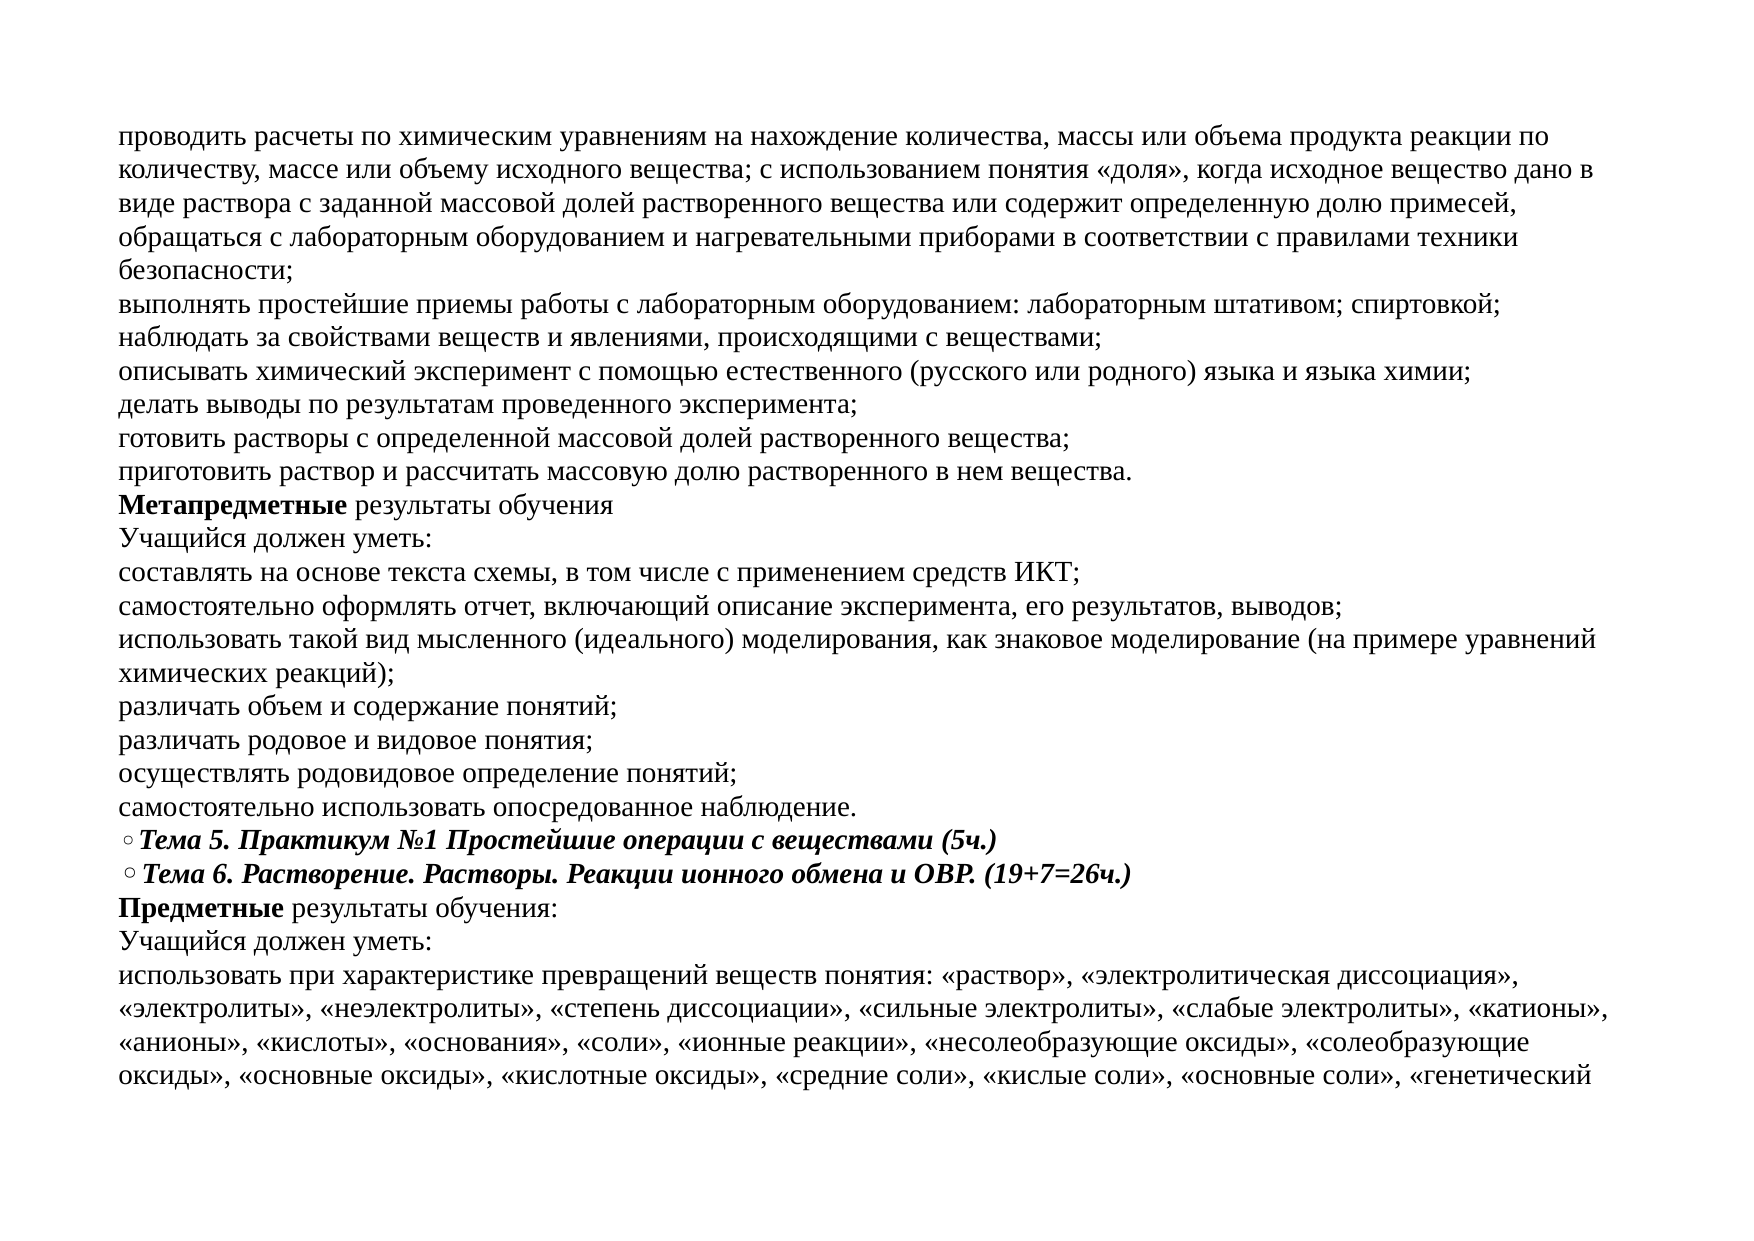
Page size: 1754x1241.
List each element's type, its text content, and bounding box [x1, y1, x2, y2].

text описывать химический эксперимент с помощью естественного (русского или родного) языка и языка химии; [118, 353, 1636, 386]
text Метапредметные результаты обучения [118, 487, 1636, 521]
text составлять на основе текста схемы, в том числе с применением средств ИКТ; [118, 554, 1636, 588]
text выполнять простейшие приемы работы с лабораторным оборудованием: лабораторным штативом; спиртовкой; [118, 286, 1636, 319]
text самостоятельно использовать опосредованное наблюдение. [118, 789, 1636, 822]
text осуществлять родовидовое определение понятий; [118, 755, 1636, 789]
text Предметные результаты обучения: [118, 890, 1636, 923]
text делать выводы по результатам проведенного эксперимента; [118, 386, 1636, 420]
text готовить растворы с определенной массовой долей растворенного вещества; [118, 420, 1636, 453]
text использовать такой вид мысленного (идеального) моделирования, как знаковое моделирование (на примере уравнений химических реакций); [118, 621, 1636, 688]
list Тема 6. Растворение. Растворы. Реакции ионного обмена и ОВР. (19+7=26ч.) [118, 856, 1636, 890]
text Учащийся должен уметь: [118, 521, 1636, 554]
text проводить расчеты по химическим уравнениям на нахождение количества, массы или объема продукта реакции по количеству, массе или объему исходного вещества; с использованием понятия «доля», когда исходное вещество дано в виде раствора с заданной массовой долей растворенного вещества или содержит определенную долю примесей, обращаться с лабораторным оборудованием и нагревательными приборами в соответствии с правилами техники безопасности; [118, 118, 1636, 286]
text различать объем и содержание понятий; [118, 688, 1636, 722]
text самостоятельно оформлять отчет, включающий описание эксперимента, его результатов, выводов; [118, 588, 1636, 621]
text Учащийся должен уметь: [118, 923, 1636, 957]
text наблюдать за свойствами веществ и явлениями, происходящими с веществами; [118, 319, 1636, 353]
text различать родовое и видовое понятия; [118, 722, 1636, 755]
text использовать при характеристике превращений веществ понятия: «раствор», «электролитическая диссоциация», «электролиты», «неэлектролиты», «степень диссоциации», «сильные электролиты», «слабые электролиты», «катионы», «анионы», «кислоты», «основания», «соли», «ионные реакции», «несолеобразующие оксиды», «солеобразующие оксиды», «основные оксиды», «кислотные оксиды», «средние соли», «кислые соли», «основные соли», «генетический [118, 957, 1636, 1091]
text приготовить раствор и рассчитать массовую долю растворенного в нем вещества. [118, 453, 1636, 487]
list Тема 5. Практикум №1 Простейшие операции с веществами (5ч.) [118, 822, 1636, 856]
